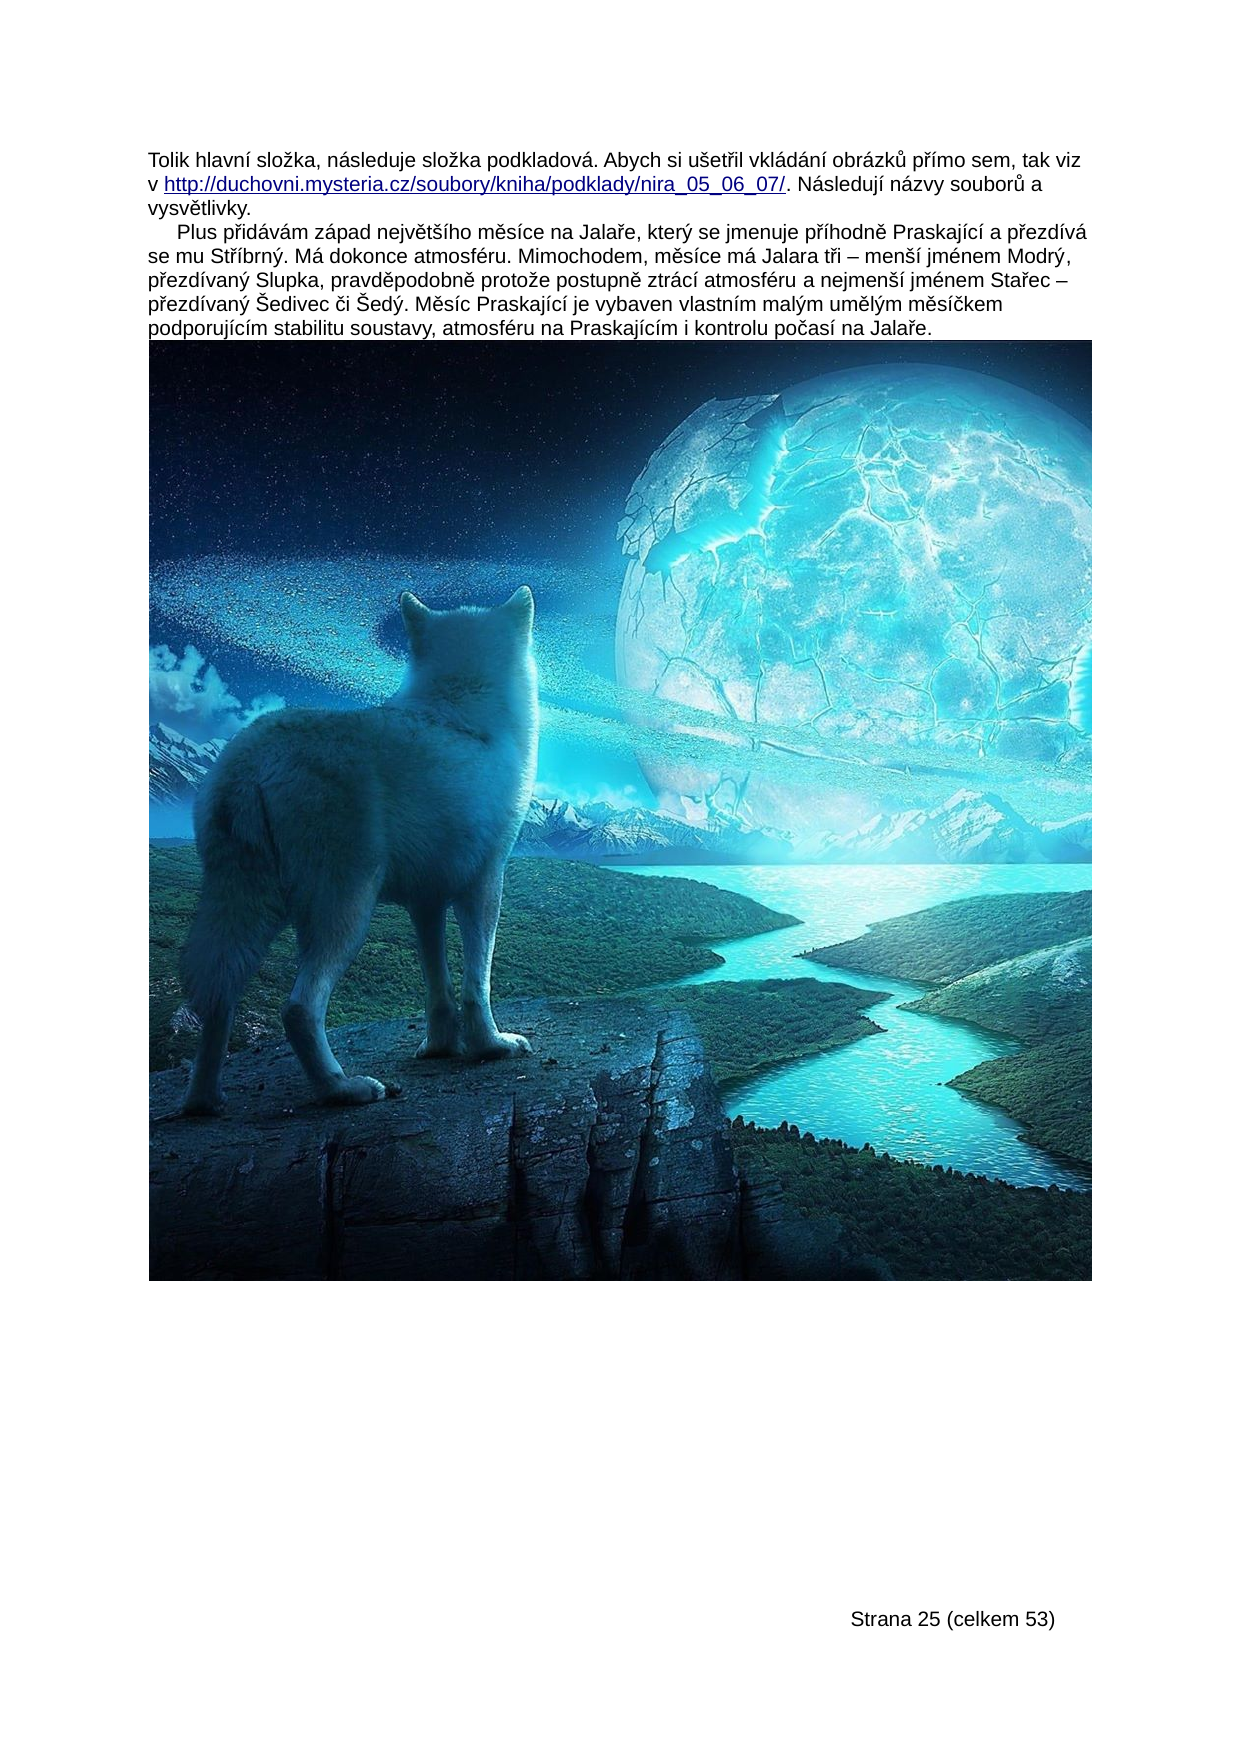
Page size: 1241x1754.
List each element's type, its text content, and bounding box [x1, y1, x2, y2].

text Plus přidávám západ největšího měsíce na Jalaře, který se jmenuje příhodně Praskající a přezdívá se mu Stříbrný. Má dokonce atmosféru. Mimochodem, měsíce má Jalara tři – menší jménem Modrý, přezdívaný Slupka, pravděpodobně protože postupně ztrácí atmosféru a nejmenší jménem Stařec – přezdívaný Šedivec či Šedý. Měsíc Praskající je vybaven vlastním malým umělým měsíčkem podporujícím stabilitu soustavy, atmosféru na Praskajícím i kontrolu počasí na Jalaře. [148, 219, 1093, 339]
picture [150, 341, 1090, 1280]
text Tolik hlavní složka, následuje složka podkladová. Abych si ušetřil vkládání obrázků přímo sem, tak viz v http://duchovni.mysteria.cz/soubory/kniha/podklady/nira_05_06_07/. Následují názvy souborů a vysvětlivky. [148, 148, 1093, 219]
